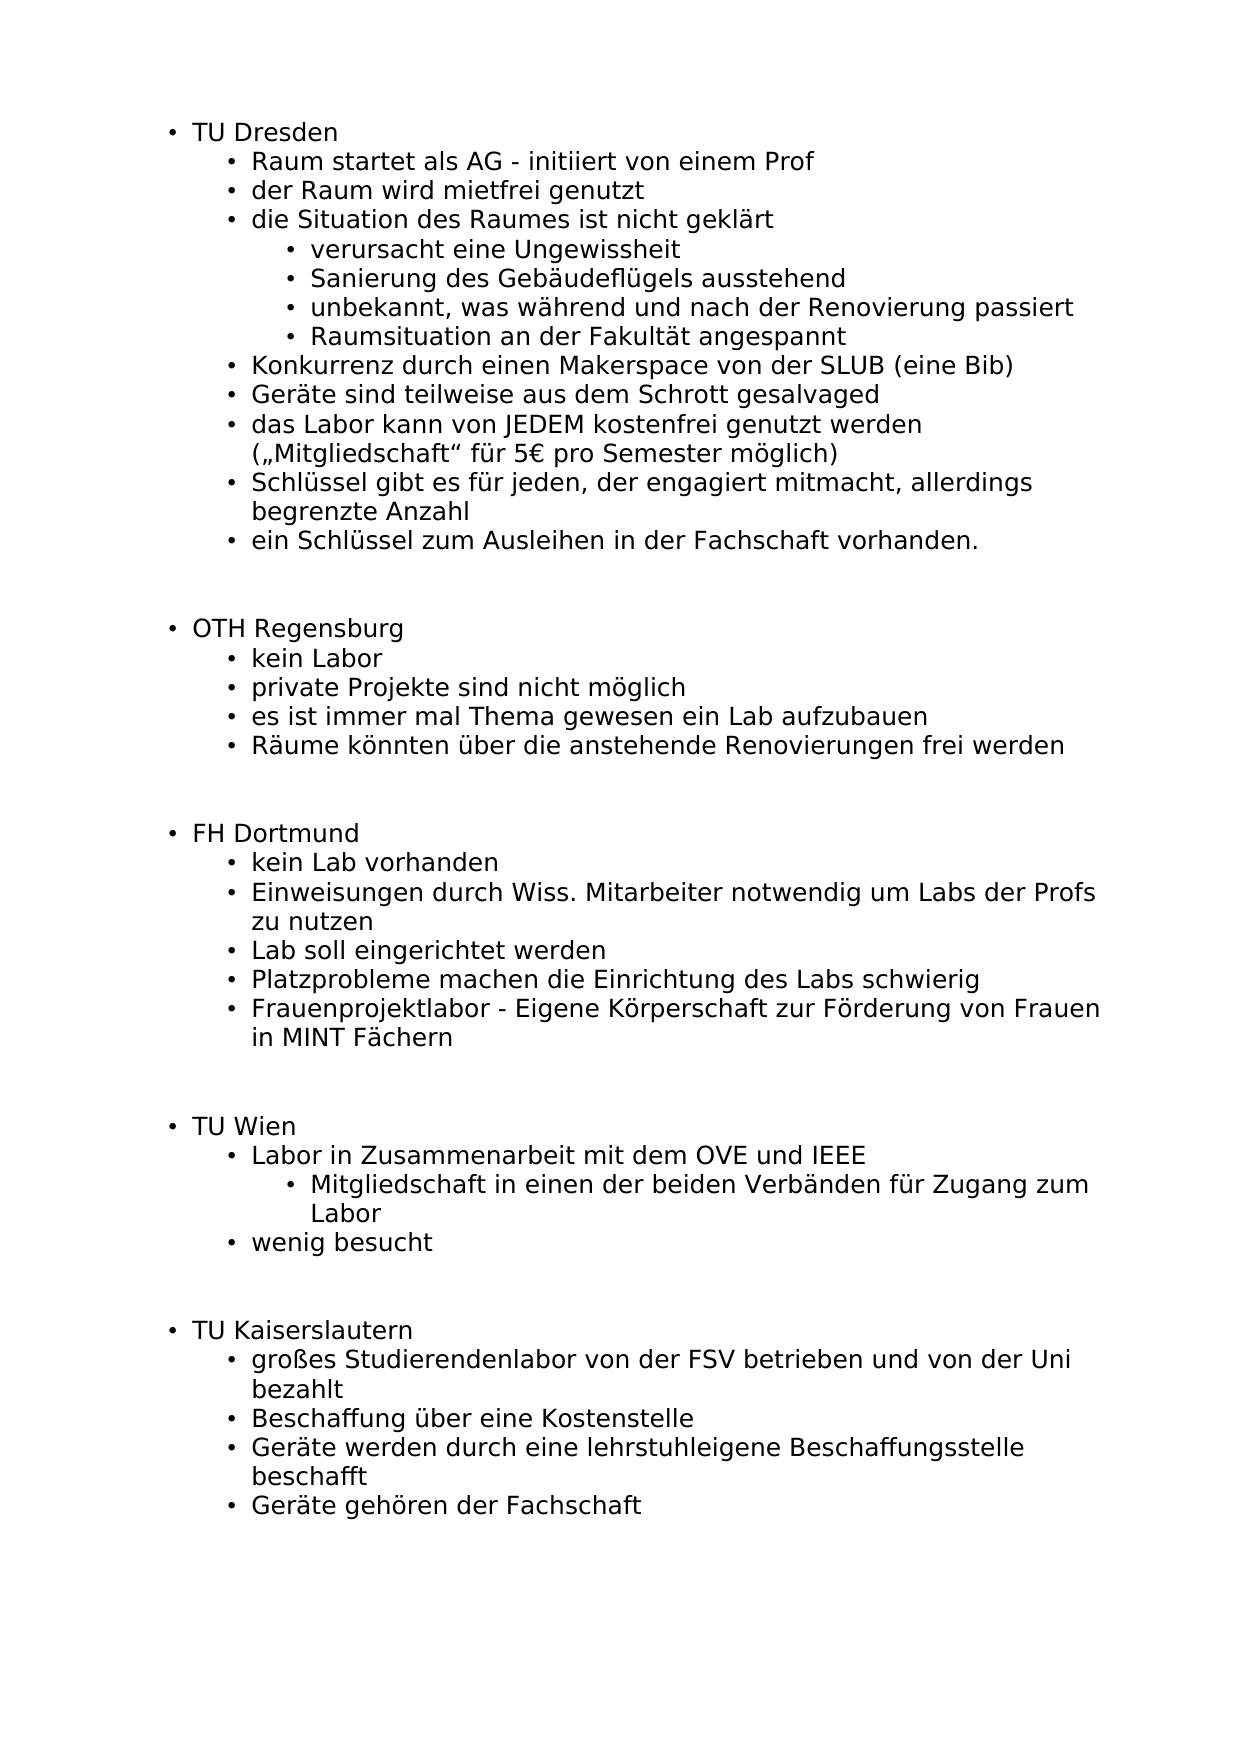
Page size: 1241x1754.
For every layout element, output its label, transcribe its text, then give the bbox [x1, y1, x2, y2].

list Konkurrenz durch einen Makerspace von der SLUB (eine Bib) [236, 351, 1122, 381]
list TU Wien [177, 1112, 1122, 1141]
list Lab soll eingerichtet werden [236, 936, 1122, 965]
list kein Labor [236, 644, 1122, 673]
list Schlüssel gibt es für jeden, der engagiert mitmacht, allerdings begrenzte Anzahl [236, 468, 1122, 526]
list private Projekte sind nicht möglich [236, 673, 1122, 702]
list Platzprobleme machen die Einrichtung des Labs schwierig [236, 965, 1122, 994]
list Geräte gehören der Fachschaft [236, 1491, 1122, 1521]
list es ist immer mal Thema gewesen ein Lab aufzubauen [236, 702, 1122, 731]
list Raumsituation an der Fakultät angespannt [295, 322, 1122, 351]
list TU Dresden [177, 118, 1122, 147]
list Einweisungen durch Wiss. Mitarbeiter notwendig um Labs der Profs zu nutzen [236, 878, 1122, 936]
list Geräte sind teilweise aus dem Schrott gesalvaged [236, 381, 1122, 410]
list wenig besucht [236, 1228, 1122, 1257]
list großes Studierendenlabor von der FSV betrieben und von der Uni bezahlt [236, 1346, 1122, 1404]
list ein Schlüssel zum Ausleihen in der Fachschaft vorhanden. [236, 526, 1122, 556]
list Beschaffung über eine Kostenstelle [236, 1404, 1122, 1433]
list FH Dortmund [177, 819, 1122, 848]
list das Labor kann von JEDEM kostenfrei genutzt werden („Mitgliedschaft“ für 5€ pro Semester möglich) [236, 410, 1122, 468]
list verursacht eine Ungewissheit [295, 235, 1122, 264]
list OTH Regensburg [177, 614, 1122, 644]
list die Situation des Raumes ist nicht geklärt [236, 206, 1122, 235]
list kein Lab vorhanden [236, 848, 1122, 878]
list Geräte werden durch eine lehrstuhleigene Beschaffungsstelle beschafft [236, 1433, 1122, 1491]
list der Raum wird mietfrei genutzt [236, 176, 1122, 206]
list unbekannt, was während und nach der Renovierung passiert [295, 293, 1122, 322]
list Mitgliedschaft in einen der beiden Verbänden für Zugang zum Labor [295, 1170, 1122, 1228]
list Sanierung des Gebäudeflügels ausstehend [295, 264, 1122, 293]
list Labor in Zusammenarbeit mit dem OVE und IEEE [236, 1141, 1122, 1170]
list Raum startet als AG - initiiert von einem Prof [236, 147, 1122, 176]
list TU Kaiserslautern [177, 1316, 1122, 1346]
list Frauenprojektlabor - Eigene Körperschaft zur Förderung von Frauen in MINT Fächern [236, 994, 1122, 1053]
list Räume könnten über die anstehende Renovierungen frei werden [236, 731, 1122, 760]
